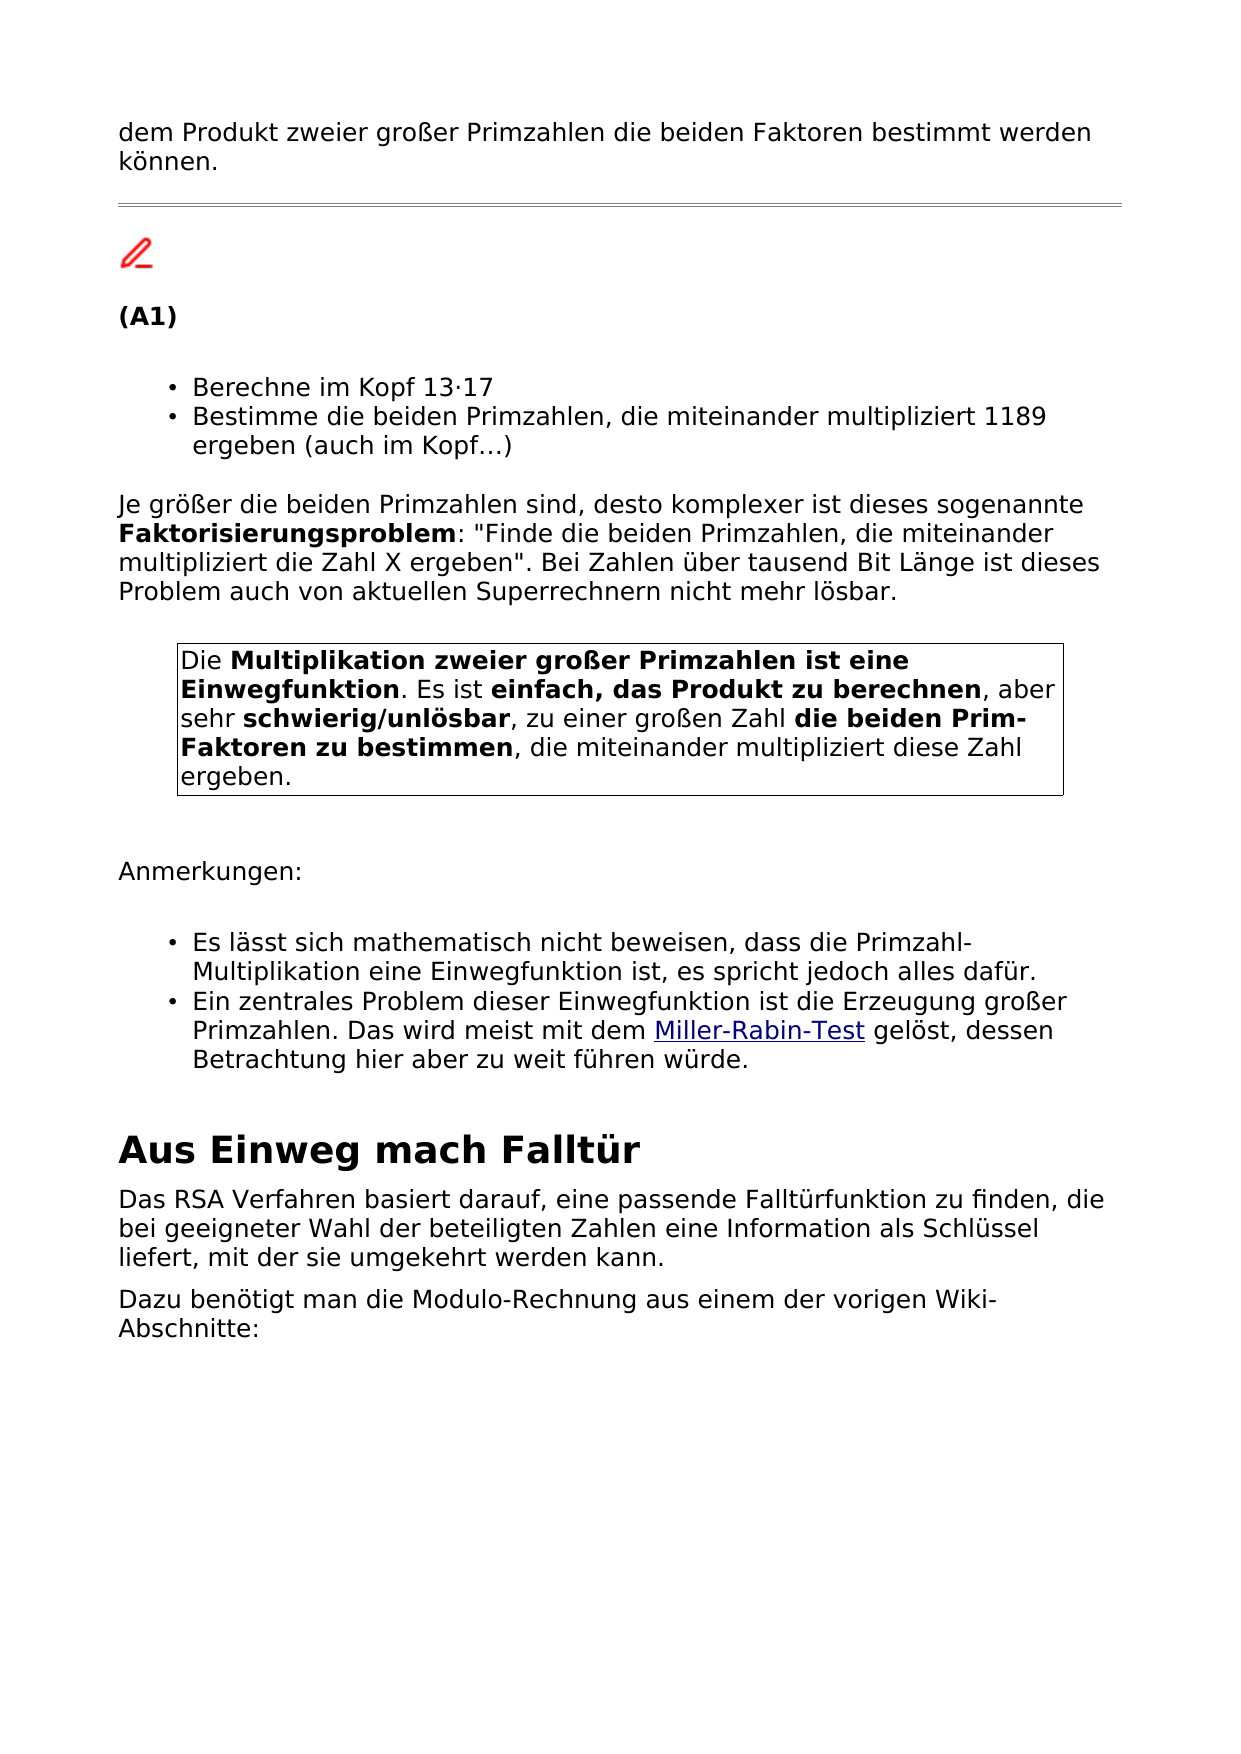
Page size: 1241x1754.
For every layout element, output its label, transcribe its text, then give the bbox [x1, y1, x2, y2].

text Anmerkungen: [118, 857, 1122, 886]
list Es lässt sich mathematisch nicht beweisen, dass die Primzahl-Multiplikation eine Einwegfunktion ist, es spricht jedoch alles dafür. [177, 928, 1122, 987]
text Je größer die beiden Primzahlen sind, desto komplexer ist dieses sogenannte Faktorisierungsproblem: "Finde die beiden Primzahlen, die miteinander multipliziert die Zahl X ergeben". Bei Zahlen über tausend Bit Länge ist dieses Problem auch von aktuellen Superrechnern nicht mehr lösbar. [118, 490, 1122, 607]
subtitle (A1) [118, 302, 1122, 331]
text Dazu benötigt man die Modulo-Rechnung aus einem der vorigen Wiki-Abschnitte: [118, 1285, 1122, 1343]
table_header Die Multiplikation zweier großer Primzahlen ist eine Einwegfunktion. Es ist einfach, das Produkt zu berechnen, aber sehr schwierig/unlösbar, zu einer großen Zahl die beiden Prim-Faktoren zu bestimmen, die miteinander multipliziert diese Zahl ergeben. [178, 644, 1063, 795]
text dem Produkt zweier großer Primzahlen die beiden Faktoren bestimmt werden können. [118, 118, 1122, 176]
picture [118, 235, 156, 273]
text Das RSA Verfahren basiert darauf, eine passende Falltürfunktion zu finden, die bei geeigneter Wahl der beteiligten Zahlen eine Information als Schlüssel liefert, mit der sie umgekehrt werden kann. [118, 1185, 1122, 1272]
subtitle Aus Einweg mach Falltür [118, 1129, 1122, 1172]
list Bestimme die beiden Primzahlen, die miteinander multipliziert 1189 ergeben (auch im Kopf…) [177, 402, 1122, 461]
list Berechne im Kopf 13·17 [177, 373, 1122, 402]
list Ein zentrales Problem dieser Einwegfunktion ist die Erzeugung großer Primzahlen. Das wird meist mit dem Miller-Rabin-Test gelöst, dessen Betrachtung hier aber zu weit führen würde. [177, 987, 1122, 1074]
